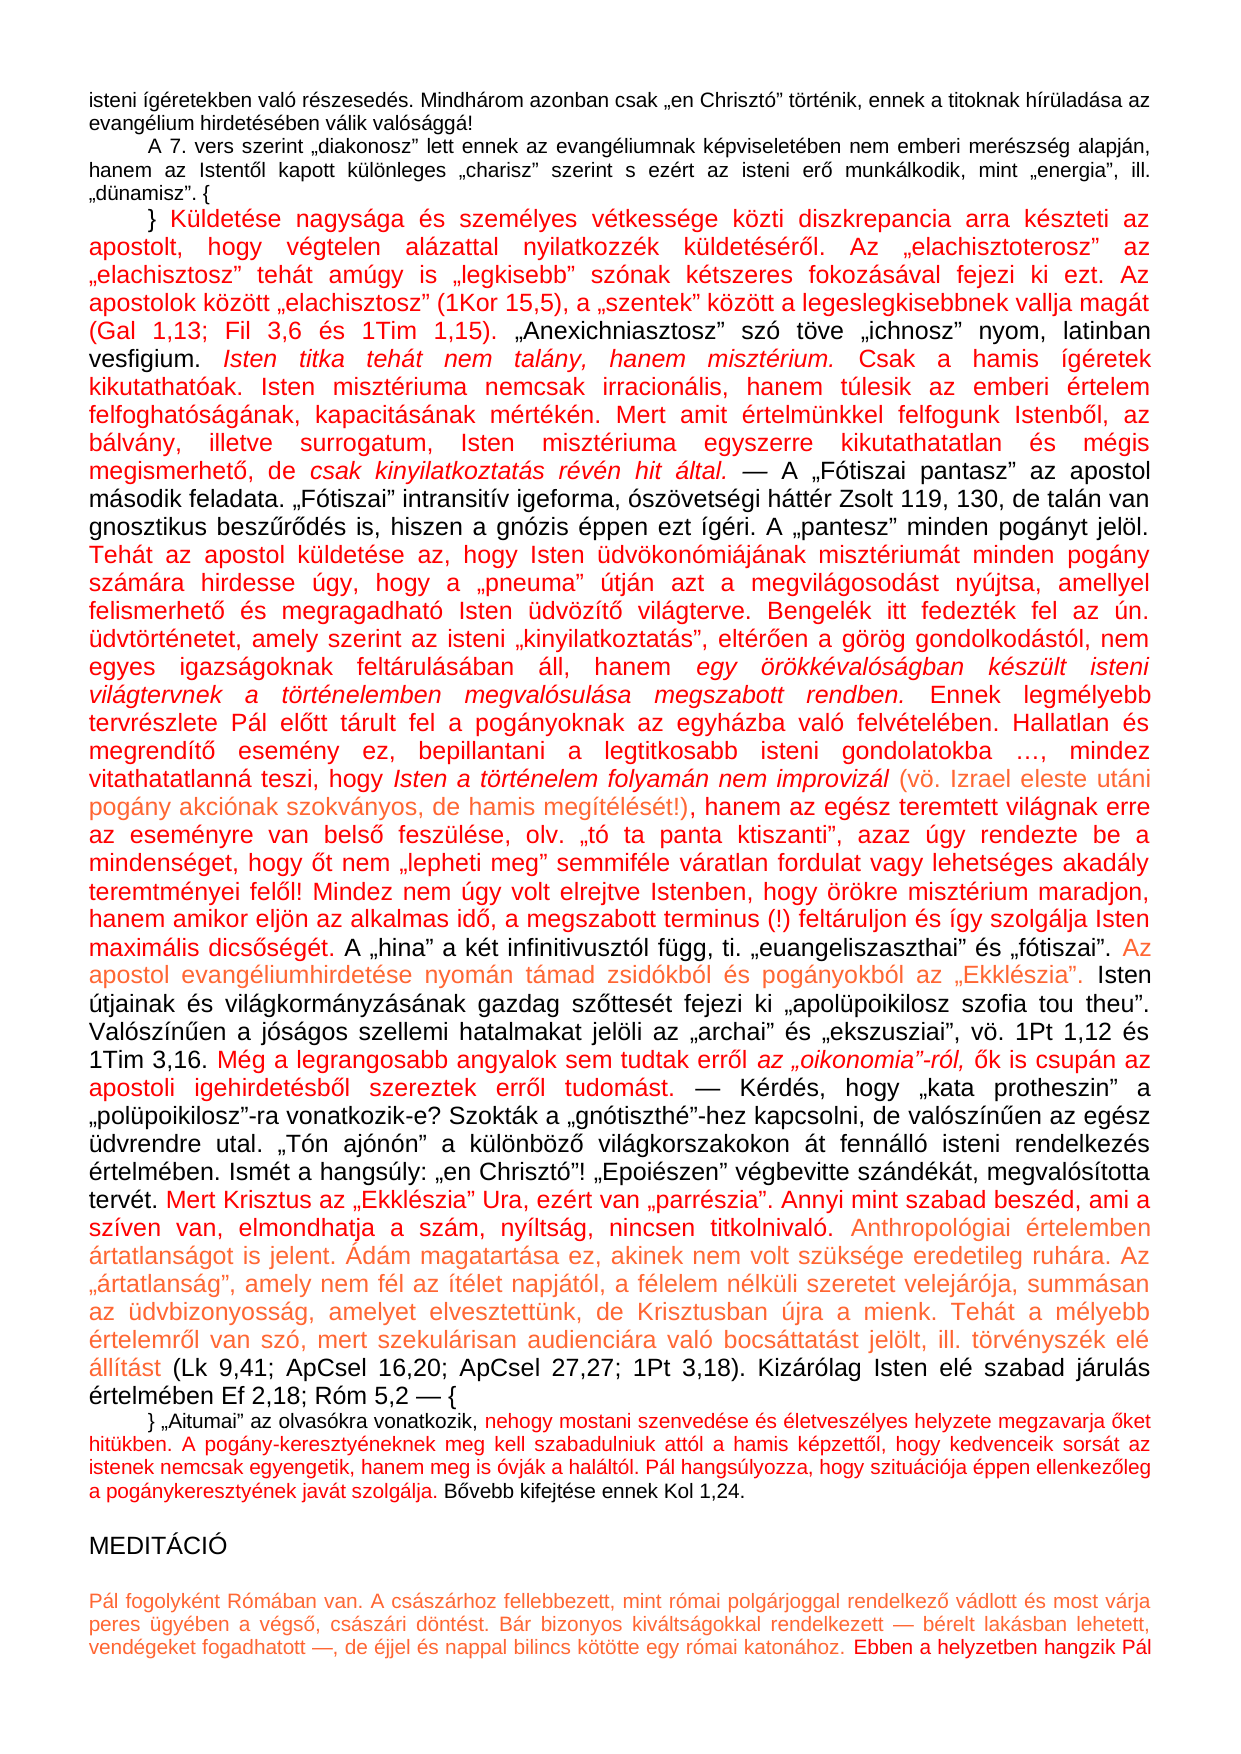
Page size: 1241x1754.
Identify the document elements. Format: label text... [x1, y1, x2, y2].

text } Küldetése nagysága és személyes vétkessége közti diszkrepancia arra készteti az apostolt, hogy végtelen alázattal nyilatkozzék küldetéséről. Az „elachisztoterosz” az „elachisztosz” tehát amúgy is „legkisebb” szónak kétszeres fokozásával fejezi ki ezt. Az apostolok között „elachisztosz” (1Kor 15,5), a „szentek” között a legeslegkisebbnek vallja magát (Gal 1,13; Fil 3,6 és 1Tim 1,15). „Anexichniasztosz” szó töve „ichnosz” nyom, latinban vesfigium. Isten titka tehát nem talány, hanem misztérium. Csak a hamis ígéretek kikutathatóak. Isten misztériuma nemcsak irracionális, hanem túlesik az emberi értelem felfoghatóságának, kapacitásának mértékén. Mert amit értelmünkkel felfogunk Istenből, az bálvány, illetve surrogatum, Isten misztériuma egyszerre kikutathatatlan és mégis megismerhető, de csak kinyilatkoztatás révén hit által. — A „Fótiszai pantasz” az apostol második feladata. „Fótiszai” intransitív igeforma, ószövetségi háttér Zsolt 119, 130, de talán van gnosztikus beszűrődés is, hiszen a gnózis éppen ezt ígéri. A „pantesz” minden pogányt jelöl. Tehát az apostol küldetése az, hogy Isten üdvökonómiájának misztériumát minden pogány számára hirdesse úgy, hogy a „pneuma” útján azt a megvilágosodást nyújtsa, amellyel felismerhető és megragadható Isten üdvözítő világterve. Bengelék itt fedezték fel az ún. üdvtörténetet, amely szerint az isteni „kinyilatkoztatás”, eltérően a görög gondolkodástól, nem egyes igazságoknak feltárulásában áll, hanem egy örökkévalóságban készült isteni világtervnek a történelemben megvalósulása megszabott rendben. Ennek legmélyebb tervrészlete Pál előtt tárult fel a pogányoknak az egyházba való felvételében. Hallatlan és megrendítő esemény ez, bepillantani a legtitkosabb isteni gondolatokba …, mindez vitathatatlanná teszi, hogy Isten a történelem folyamán nem improvizál (vö. Izrael eleste utáni pogány akciónak szokványos, de hamis megítélését!), hanem az egész teremtett világnak erre az eseményre van belső feszülése, olv. „tó ta panta ktiszanti”, azaz úgy rendezte be a mindenséget, hogy őt nem „lepheti meg” semmiféle váratlan fordulat vagy lehetséges akadály teremtményei felől! Mindez nem úgy volt elrejtve Istenben, hogy örökre misztérium maradjon, hanem amikor eljön az alkalmas idő, a megszabott terminus (!) feltáruljon és így szolgálja Isten maximális dicsőségét. A „hina” a két infinitivusztól függ, ti. „euangeliszaszthai” és „fótiszai”. Az apostol evangéliumhirdetése nyomán támad zsidókból és pogányokból az „Ekklészia”. Isten útjainak és világkormányzásának gazdag szőttesét fejezi ki „apolüpoikilosz szofia tou theu”. Valószínűen a jóságos szellemi hatalmakat jelöli az „archai” és „ekszusziai”, vö. 1Pt 1,12 és 1Tim 3,16. Még a legrangosabb angyalok sem tudtak erről az „oikonomia”-ról, ők is csupán az apostoli igehirdetésből szereztek erről tudomást. — Kérdés, hogy „kata protheszin” a „polüpoikilosz”-ra vonatkozik‑e? Szokták a „gnótiszthé”-hez kapcsolni, de valószínűen az egész üdvrendre utal. „Tón ajónón” a különböző világkorszakokon át fennálló isteni rendelkezés értelmében. Ismét a hangsúly: „en Chrisztó”! „Epoiészen” végbevitte szándékát, megvalósította tervét. Mert Krisztus az „Ekklészia” Ura, ezért van „parrészia”. Annyi mint szabad beszéd, ami a szíven van, elmondhatja a szám, nyíltság, nincsen titkolnivaló. Anthropológiai értelemben ártatlanságot is jelent. Ádám magatartása ez, akinek nem volt szüksége eredetileg ruhára. Az „ártatlanság”, amely nem fél az ítélet napjától, a félelem nélküli szeretet velejárója, summásan az üdvbizonyosság, amelyet elvesztettünk, de Krisztusban újra a mienk. Tehát a mélyebb értelemről van szó, mert szekulárisan audienciára való bocsáttatást jelölt, ill. törvényszék elé állítást (Lk 9,41; ApCsel 16,20; ApCsel 27,27; 1Pt 3,18). Kizárólag Isten elé szabad járulás értelmében Ef 2,18; Róm 5,2 — { [88, 205, 1152, 1409]
text isteni ígéretekben való részesedés. Mindhárom azonban csak „en Chrisztó” történik, ennek a titoknak hírüladása az evangélium hirdetésében válik valósággá! [88, 88, 1152, 135]
text Pál fogolyként Rómában van. A császárhoz fellebbezett, mint római polgárjoggal rendelkező vádlott és most várja peres ügyében a végső, császári döntést. Bár bizonyos kiváltságokkal rendelkezett — bérelt lakásban lehetett, vendégeket fogadhatott —, de éjjel és nappal bilincs kötötte egy római katonához. Ebben a helyzetben hangzik Pál [88, 1589, 1152, 1659]
text } „Aitumai” az olvasókra vonatkozik, nehogy mostani szenvedése és életveszélyes helyzete megzavarja őket hitükben. A pogány-keresztyéneknek meg kell szabadulniuk attól a hamis képzettől, hogy kedvenceik sorsát az istenek nemcsak egyengetik, hanem meg is óvják a haláltól. Pál hangsúlyozza, hogy szituációja éppen ellenkezőleg a pogánykeresztyének javát szolgálja. Bővebb kifejtése ennek Kol 1,24. [88, 1409, 1152, 1502]
text A 7. vers szerint „diakonosz” lett ennek az evangéliumnak képviseletében nem emberi merészség alapján, hanem az Istentől kapott különleges „charisz” szerint s ezért az isteni erő munkálkodik, mint „energia”, ill. „dünamisz”. { [88, 135, 1152, 205]
text MEDITÁCIÓ [88, 1532, 1152, 1560]
